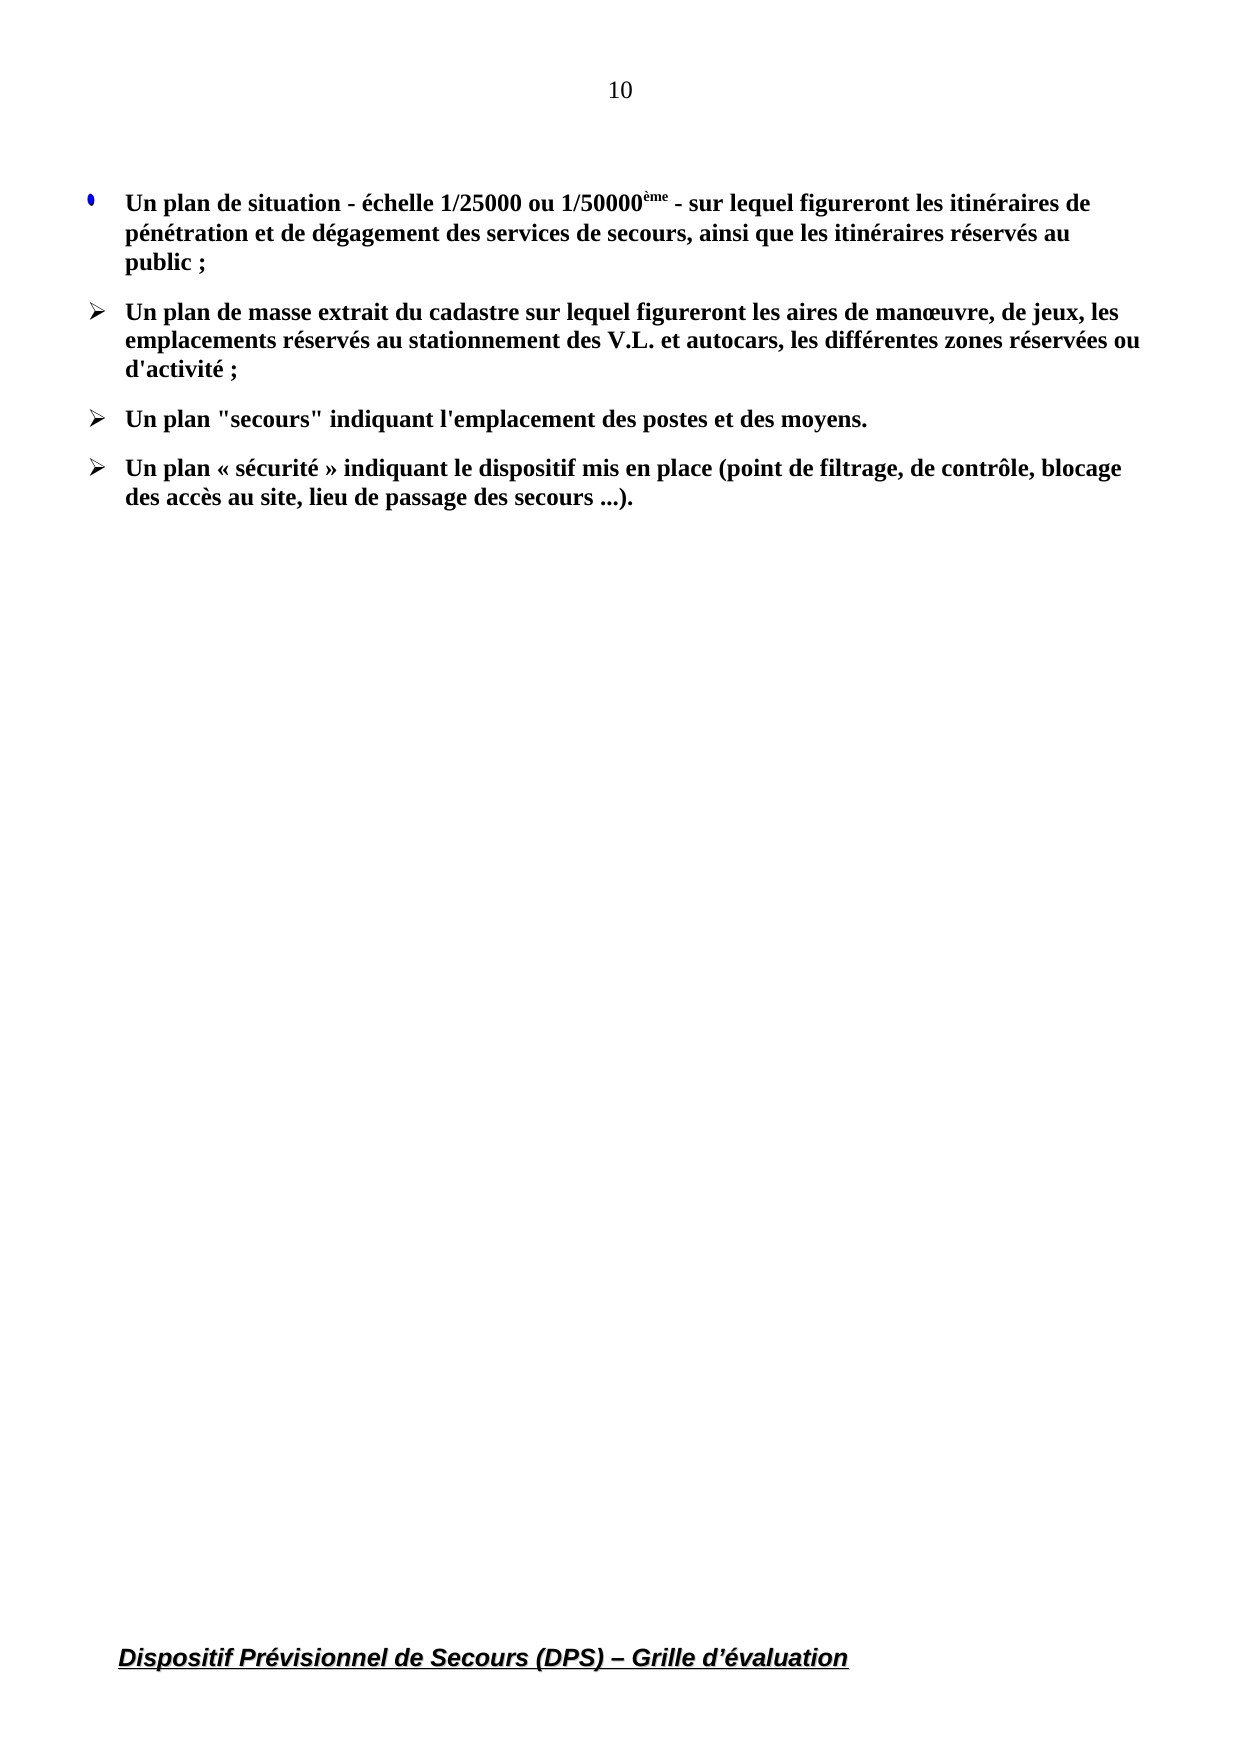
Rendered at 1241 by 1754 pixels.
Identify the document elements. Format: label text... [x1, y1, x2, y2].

table_cell Un plan de masse extrait du cadastre sur lequel figureront les aires de manœuvre, de jeux, les emplacements réservés au stationnement des V.L. et autocars, les différentes zones réservées ou d'activité ; [86, 286, 1154, 393]
table_cell Un plan de situation - échelle 1/25000 ou 1/50000ème - sur lequel figureront les itinéraires de pénétration et de dégagement des services de secours, ainsi que les itinéraires réservés au public ; [86, 178, 1154, 286]
subtitle Dispositif Prévisionnel de Secours (DPS) – Grille d’évaluation [118, 1642, 1122, 1671]
table_cell [86, 153, 1154, 177]
table_cell [86, 104, 1154, 153]
table_cell Un plan "secours" indiquant l'emplacement des postes et des moyens. [86, 393, 1154, 443]
table_cell Un plan « sécurité » indiquant le dispositif mis en place (point de filtrage, de contrôle, blocage des accès au site, lieu de passage des secours ...). [86, 443, 1154, 521]
